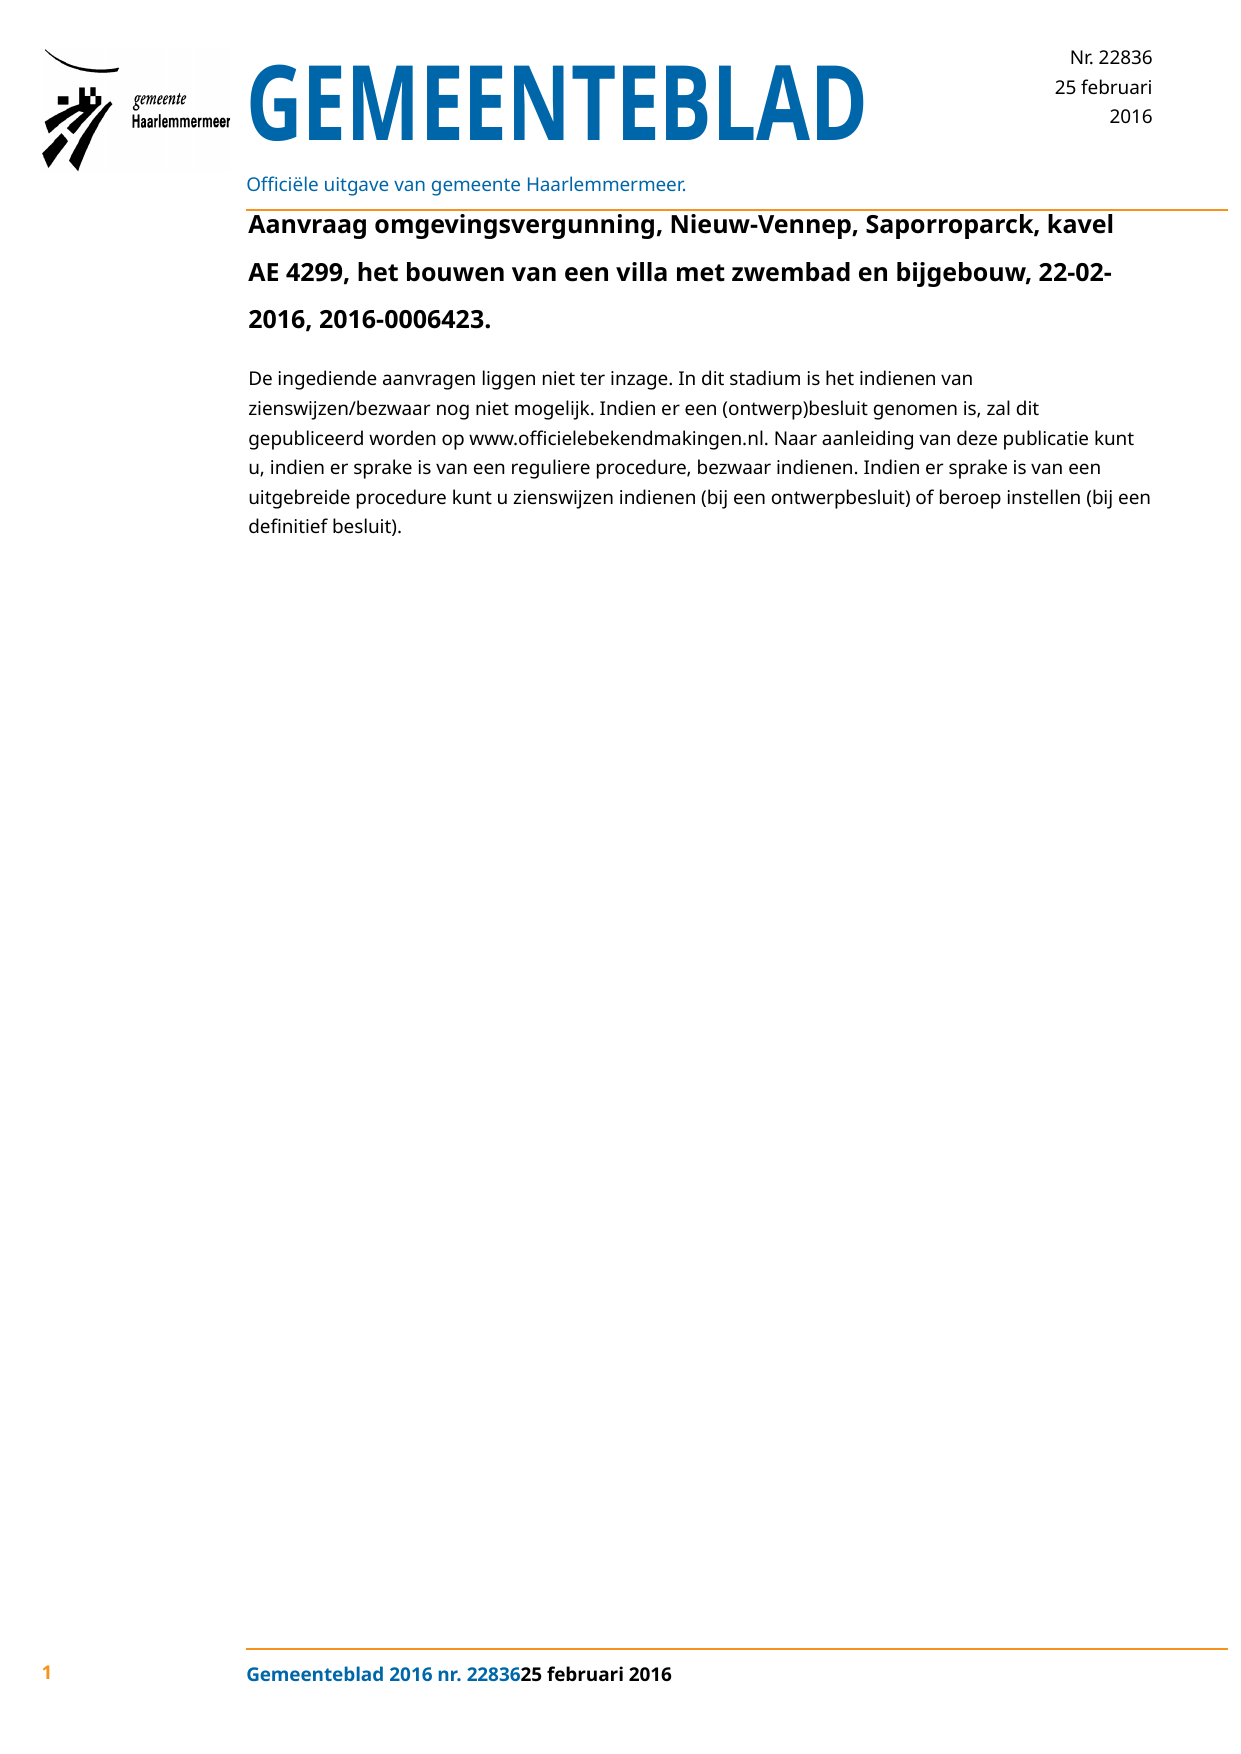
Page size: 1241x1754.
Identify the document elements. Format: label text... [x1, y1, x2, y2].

picture [41, 47, 231, 172]
text Aanvraag omgevingsvergunning, Nieuw-Vennep, Saporroparck, kavel AE 4299, het bouwen van een villa met zwembad en bijgebouw, 22-02-2016, 2016-0006423. [248, 211, 1152, 336]
text De ingediende aanvragen liggen niet ter inzage. In dit stadium is het indienen van zienswijzen/bezwaar nog niet mogelijk. Indien er een (ontwerp)besluit genomen is, zal dit gepubliceerd worden op www.officielebekendmakingen.nl. Naar aanleiding van deze publicatie kunt u, indien er sprake is van een reguliere procedure, bezwaar indienen. Indien er sprake is van een uitgebreide procedure kunt u zienswijzen indienen (bij een ontwerpbesluit) of beroep instellen (bij een definitief besluit). [248, 366, 1152, 539]
